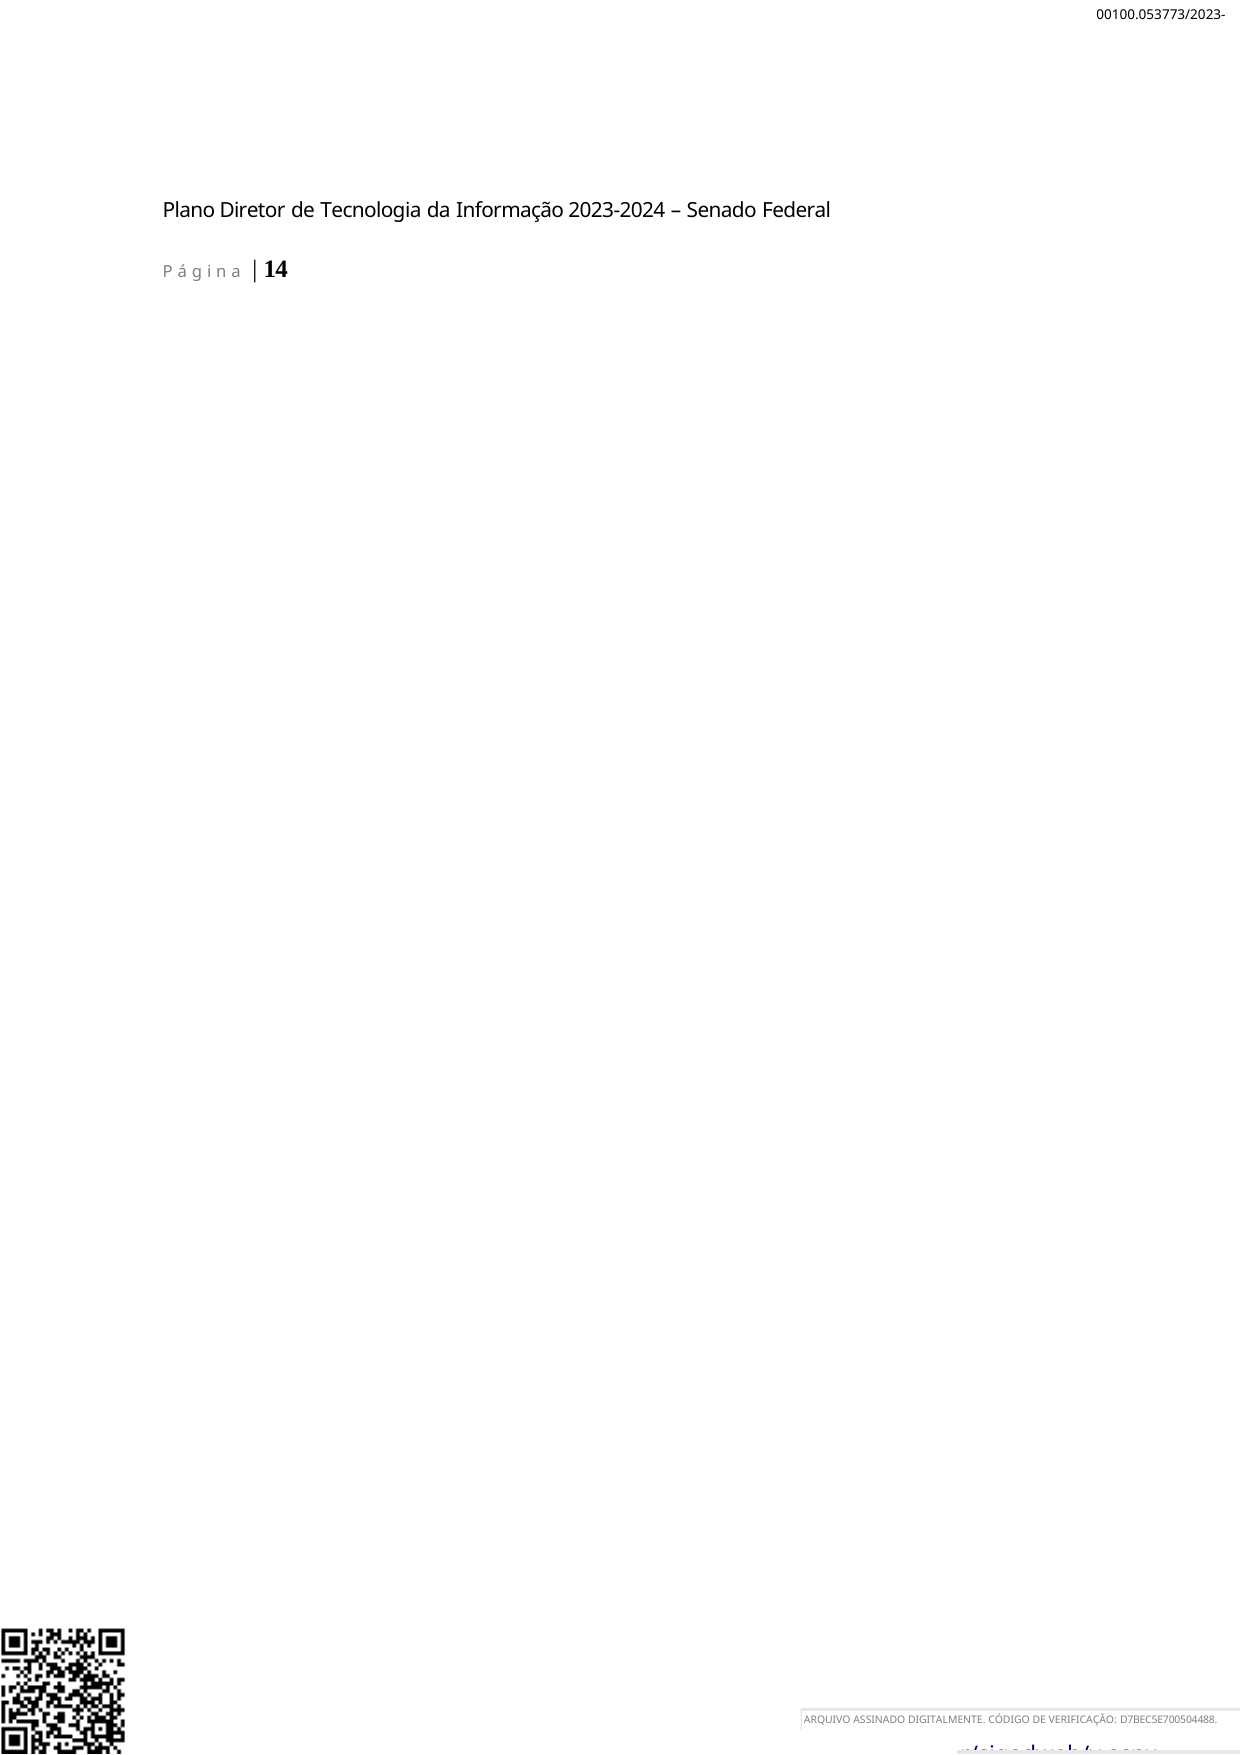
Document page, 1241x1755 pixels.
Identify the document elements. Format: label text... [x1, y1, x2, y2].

text Plano Diretor de Tecnologia da Informação 2023-2024 – Senado Federal [162, 195, 1226, 224]
text P á g i n a | 14 [162, 254, 1226, 283]
